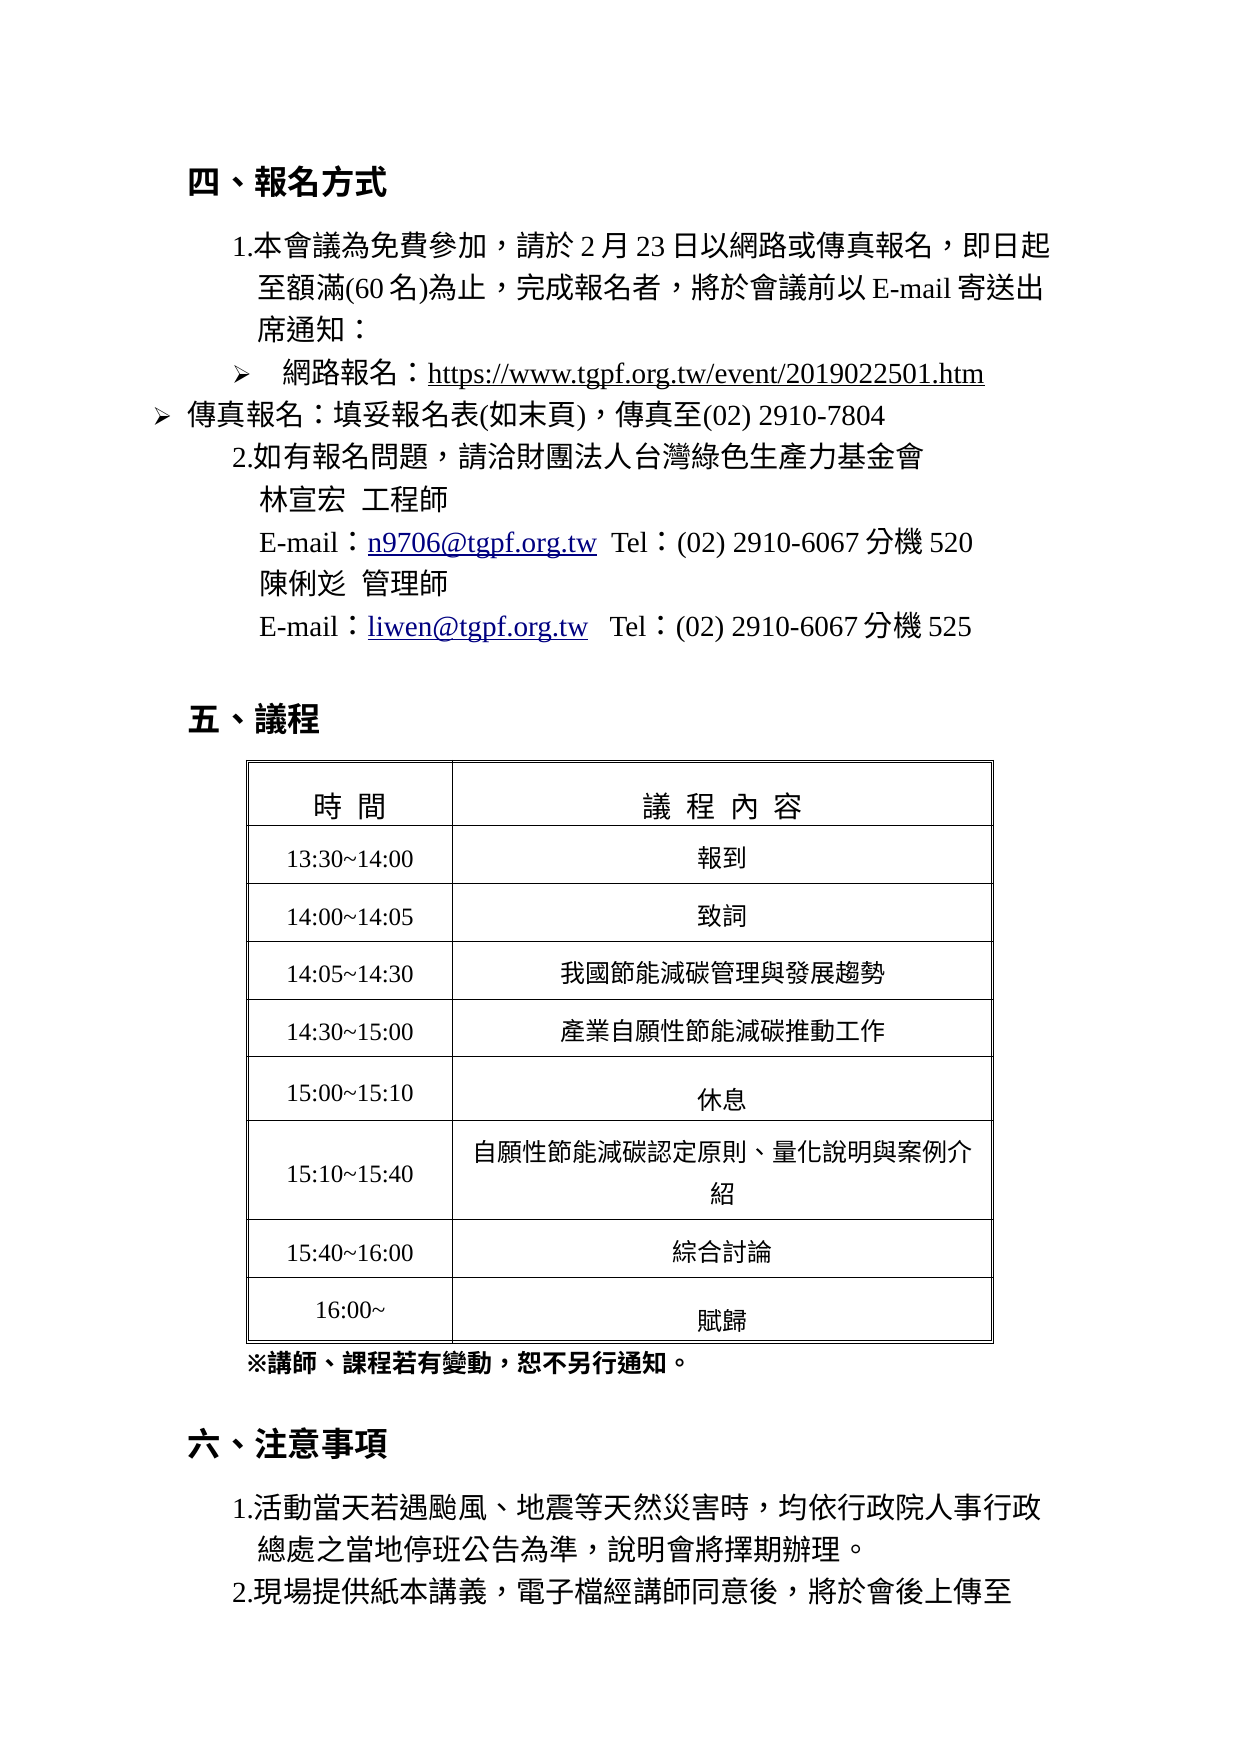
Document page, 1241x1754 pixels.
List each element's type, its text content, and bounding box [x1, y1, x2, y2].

table_header 議 程 內 容 [453, 763, 991, 825]
table_cell 15:00~15:10 [249, 1057, 452, 1120]
table_cell 15:10~15:40 [249, 1121, 452, 1219]
text 六、注意事項 [187, 1417, 1053, 1466]
text ※講師、課程若有變動，恕不另行通知。 [187, 1343, 1053, 1380]
text 1.活動當天若遇颱風、地震等天然災害時，均依行政院人事行政總處之當地停班公告為準，說明會將擇期辦理。 [232, 1484, 1053, 1569]
text 1.本會議為免費參加，請於2月23日以網路或傳真報名，即日起至額滿(60名)為止，完成報名者，將於會議前以E-mail寄送出席通知： [232, 222, 1053, 349]
table_cell 14:30~15:00 [249, 1000, 452, 1056]
table_cell 15:40~16:00 [249, 1220, 452, 1277]
table_cell 14:05~14:30 [249, 942, 452, 998]
text E-mail：n9706@tgpf.org.tw Tel：(02) 2910-6067分機520 [244, 518, 1053, 561]
text 2.現場提供紙本講義，電子檔經講師同意後，將於會後上傳至 [232, 1569, 1053, 1611]
table_cell 休息 [453, 1057, 991, 1120]
table_cell 自願性節能減碳認定原則、量化說明與案例介紹 [453, 1121, 991, 1219]
table_header 時 間 [249, 763, 452, 825]
list 傳真報名：填妥報名表(如末頁)，傳真至(02) 2910-7804 [152, 392, 1053, 434]
text 四、報名方式 [187, 155, 1053, 204]
list 網路報名：https://www.tgpf.org.tw/event/2019022501.htm [232, 349, 1053, 392]
table_cell 報到 [453, 826, 991, 883]
table_cell 賦歸 [453, 1278, 991, 1340]
table_cell 16:00~ [249, 1278, 452, 1340]
text 2.如有報名問題，請洽財團法人台灣綠色生產力基金會 [232, 434, 1053, 476]
table_cell 產業自願性節能減碳推動工作 [453, 1000, 991, 1056]
table_cell 我國節能減碳管理與發展趨勢 [453, 942, 991, 998]
text 陳俐彣 管理師 [244, 561, 1053, 603]
table_cell 致詞 [453, 884, 991, 941]
table_cell 13:30~14:00 [249, 826, 452, 883]
text 五、議程 [187, 693, 1053, 741]
table_cell 14:00~14:05 [249, 884, 452, 941]
text E-mail：liwen@tgpf.org.tw Tel：(02) 2910-6067分機525 [244, 603, 1053, 645]
table_cell 綜合討論 [453, 1220, 991, 1277]
text 林宣宏 工程師 [244, 476, 1053, 518]
